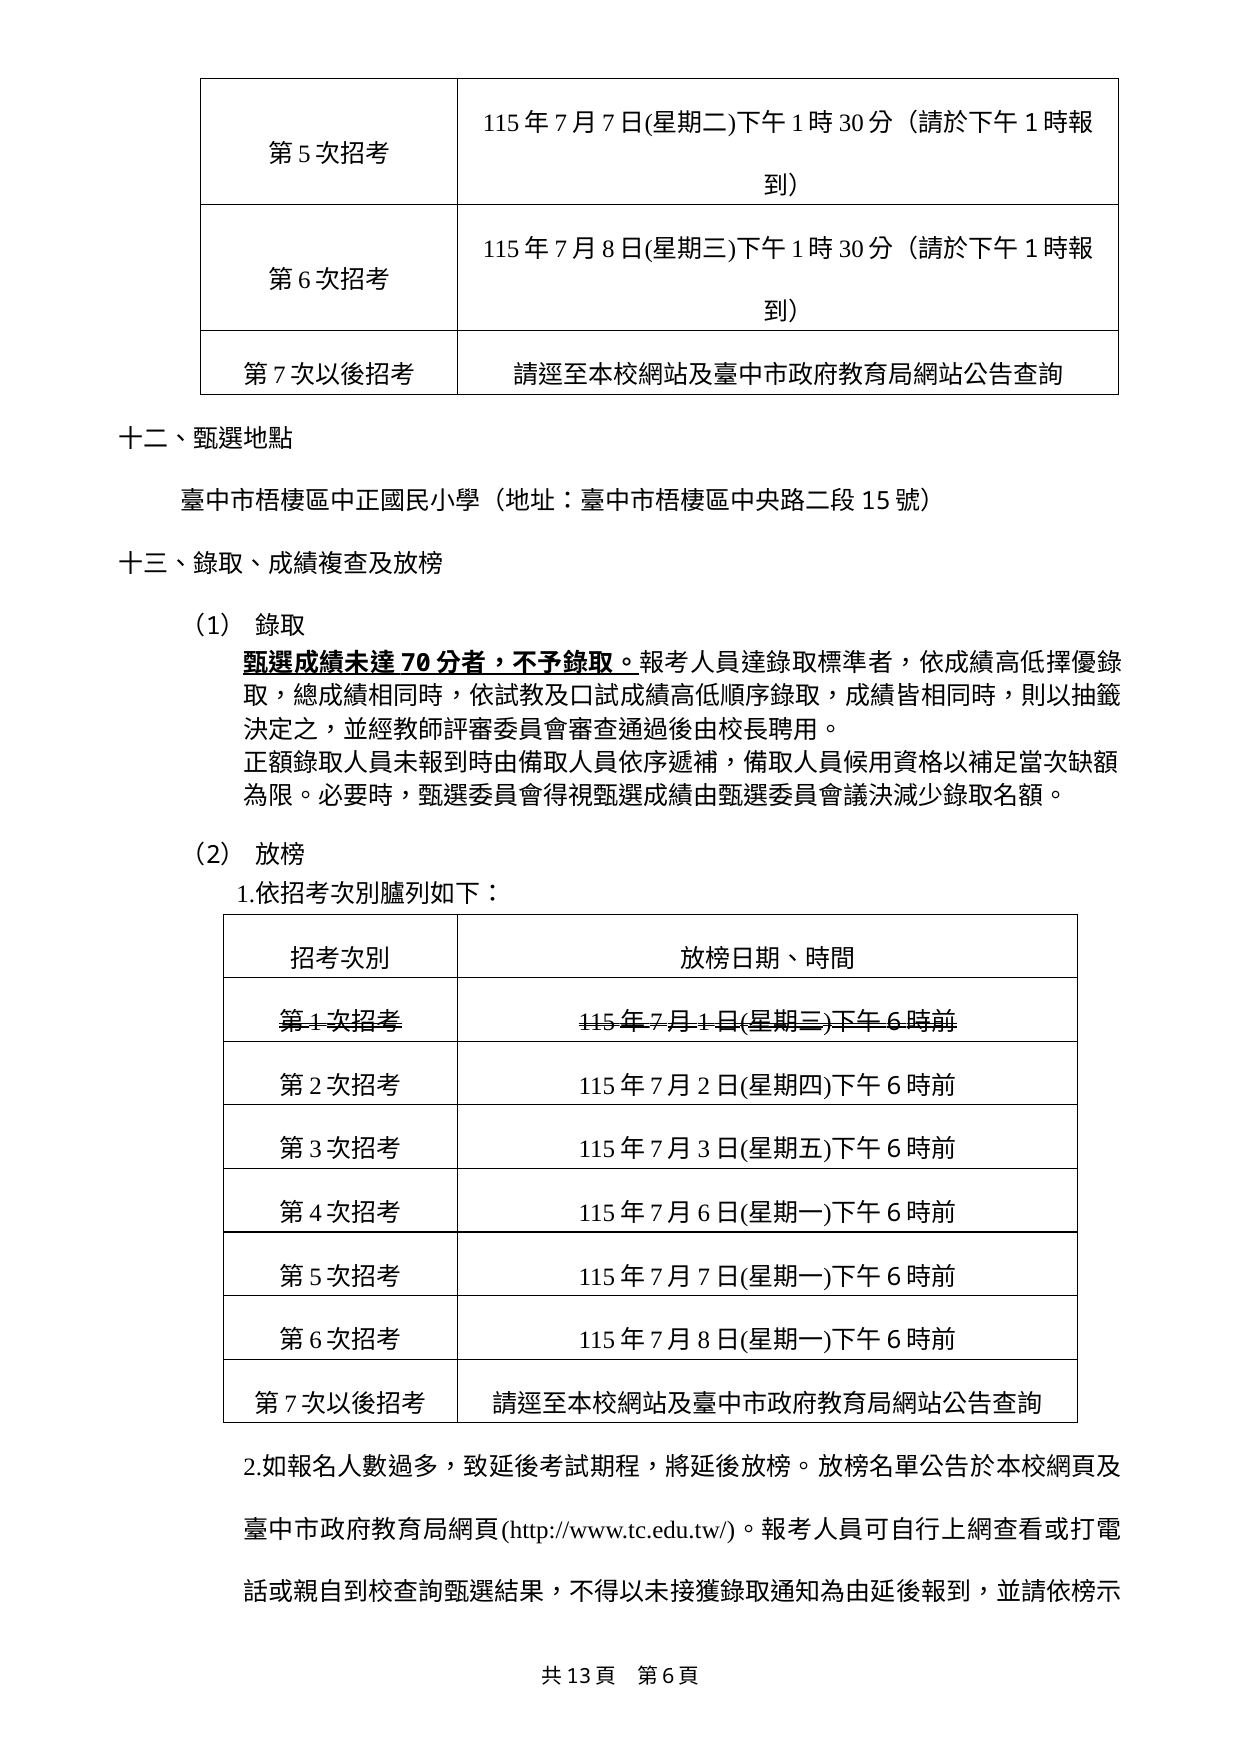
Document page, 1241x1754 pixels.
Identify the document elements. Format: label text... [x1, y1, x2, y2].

table_cell 第1次招考 [224, 978, 457, 1041]
table_cell 第5次招考 [201, 79, 457, 204]
text 2.如報名人數過多，致延後考試期程，將延後放榜。放榜名單公告於本校網頁及臺中市政府教育局網頁(http://www.tc.edu.tw/)。報考人員可自行上網查看或打電話或親自到校查詢甄選結果，不得以未接獲錄取通知為由延後報到，並請依榜示事項辦理。如因個人疏忽造成權益受損，不得異議。未錄取人員成績不另行通知，如有需求請自行以電話洽本校(04-26560844#762)查詢。 [243, 1423, 1122, 1611]
table_cell 第4次招考 [224, 1169, 457, 1231]
table_cell 115年7月2日(星期四)下午6時前 [458, 1042, 1077, 1104]
table_cell 第6次招考 [224, 1296, 457, 1358]
text 十二、甄選地點 [118, 395, 1122, 457]
table_cell 115年7月7日(星期二)下午1時30分（請於下午1時報到） [458, 79, 1118, 204]
table_cell 115年7月6日(星期一)下午6時前 [458, 1169, 1077, 1231]
table_cell 第7次以後招考 [201, 331, 457, 394]
table_cell 第3次招考 [224, 1105, 457, 1168]
table_cell 115年7月8日(星期三)下午1時30分（請於下午1時報到） [458, 205, 1118, 330]
table_cell 115年7月8日(星期一)下午6時前 [458, 1296, 1077, 1358]
table_cell 115年7月7日(星期一)下午6時前 [458, 1233, 1077, 1295]
table_cell 第5次招考 [224, 1233, 457, 1295]
table_cell 115年7月1日(星期三)下午6時前 [458, 978, 1077, 1041]
text 十三、錄取、成績複查及放榜 [118, 520, 1122, 582]
text 1.依招考次別臚列如下： [236, 874, 1122, 910]
table_header 放榜日期、時間 [458, 915, 1077, 977]
list 錄取 [181, 582, 1122, 645]
table_cell 請逕至本校網站及臺中市政府教育局網站公告查詢 [458, 1360, 1077, 1422]
table_cell 115年7月3日(星期五)下午6時前 [458, 1105, 1077, 1168]
table_cell 第6次招考 [201, 205, 457, 330]
table_cell 請逕至本校網站及臺中市政府教育局網站公告查詢 [458, 331, 1118, 394]
table_cell 第7次以後招考 [224, 1360, 457, 1422]
table_header 招考次別 [224, 915, 457, 977]
text 甄選成績未達70分者，不予錄取。報考人員達錄取標準者，依成績高低擇優錄取，總成績相同時，依試教及口試成績高低順序錄取，成績皆相同時，則以抽籤決定之，並經教師評審委員會審查通過後由校長聘用。 [243, 645, 1122, 745]
table_cell 第2次招考 [224, 1042, 457, 1104]
text 正額錄取人員未報到時由備取人員依序遞補，備取人員候用資格以補足當次缺額為限。必要時，甄選委員會得視甄選成績由甄選委員會議決減少錄取名額。 [243, 745, 1122, 811]
text 臺中市梧棲區中正國民小學（地址：臺中市梧棲區中央路二段15號） [181, 457, 1122, 520]
list 放榜 [181, 811, 1122, 874]
